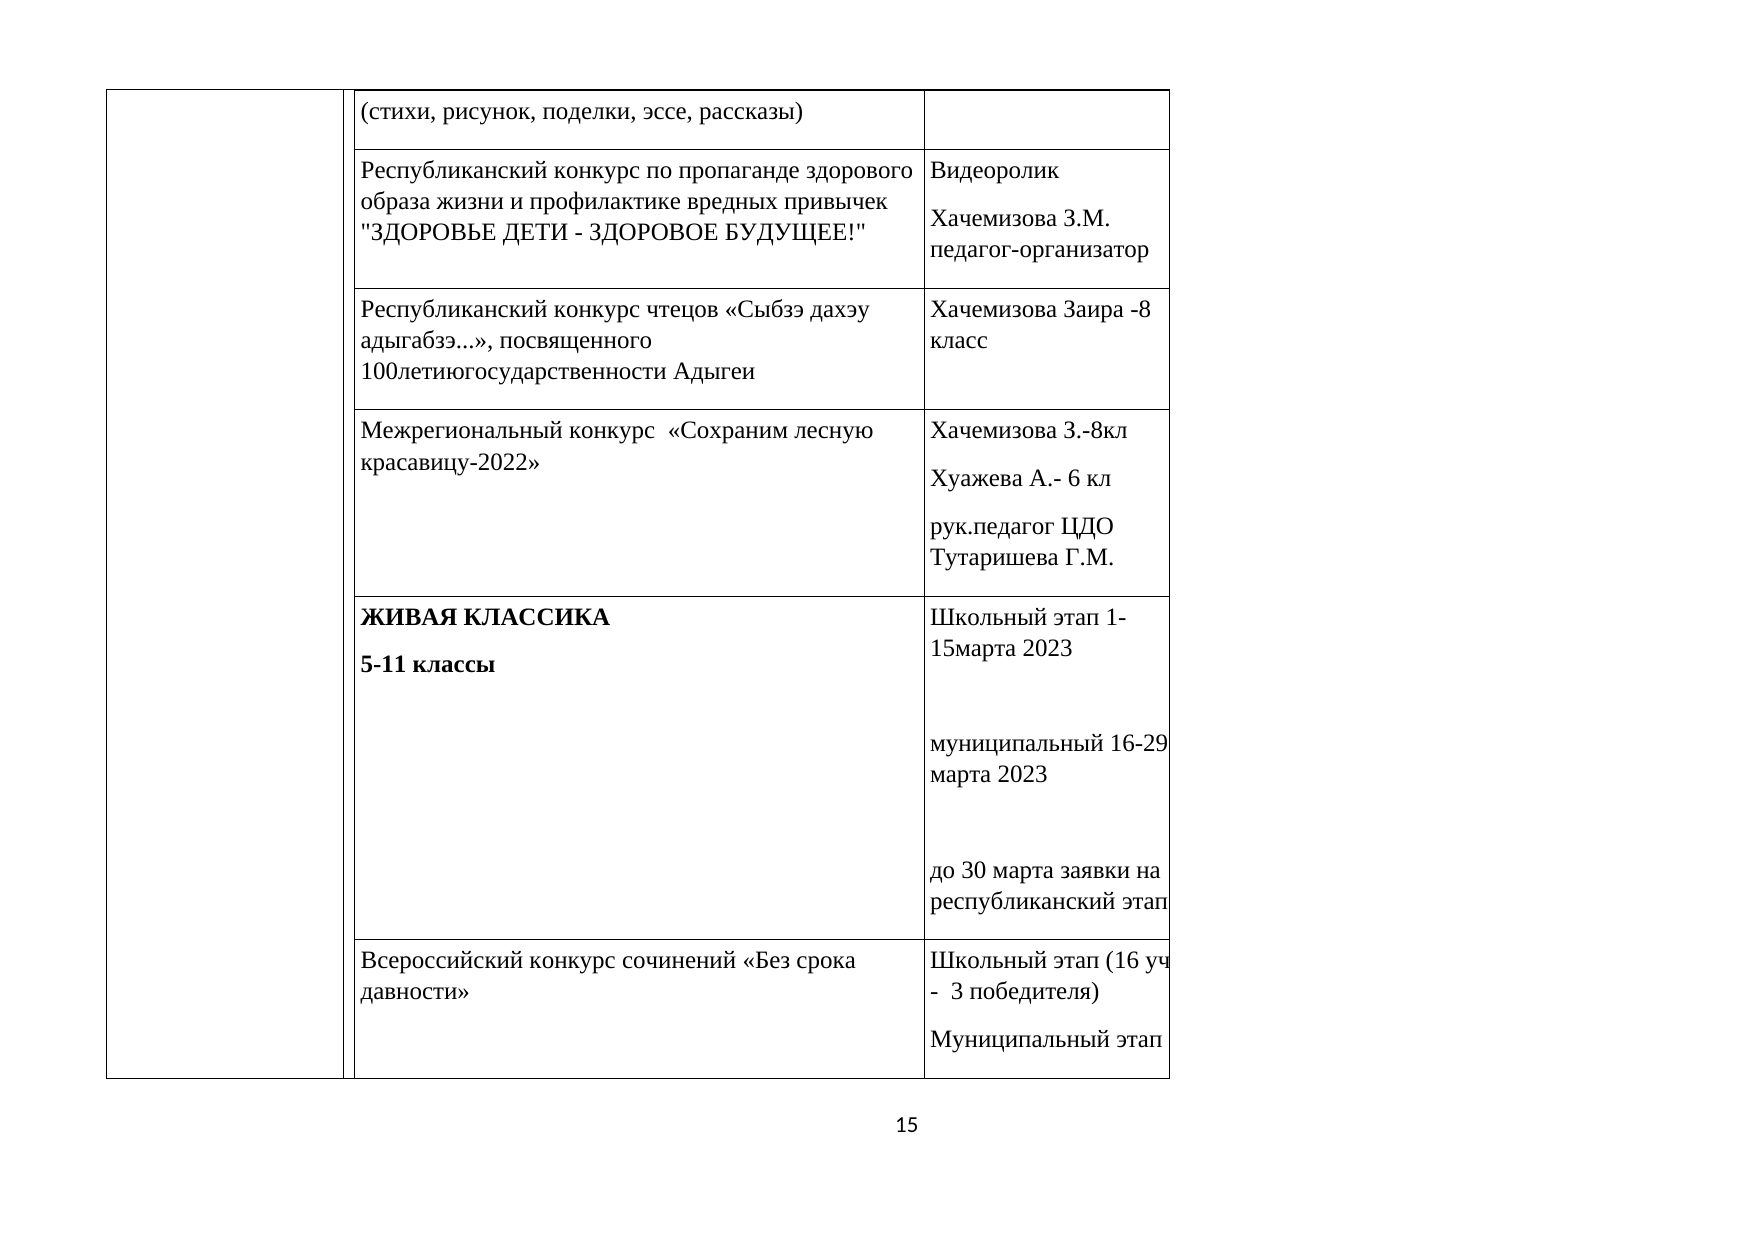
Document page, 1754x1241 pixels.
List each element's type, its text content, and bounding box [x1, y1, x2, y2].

table_cell Хачемизова З.-8кл Хуажева А.- 6 кл рук.педагог ЦДО Тутаришева Г.М. [925, 410, 1169, 596]
table_cell Школьный этап 1-15марта 2023 муниципальный 16-29 марта 2023 до 30 марта заявки на республиканский этап [925, 597, 1169, 939]
table_cell (стихи, рисунок, поделки, эссе, рассказы) [355, 91, 924, 149]
table_cell Республиканский конкурс чтецов «Сыбзэ дахэу адыгабзэ...», посвященного 100летиюгосударственности Адыгеи [355, 289, 924, 409]
table_cell [925, 91, 1169, 149]
table_cell Республиканский конкурс по пропаганде здорового образа жизни и профилактике вредных привычек "ЗДОРОВЬЕ ДЕТИ - ЗДОРОВОЕ БУДУЩЕЕ!" [355, 150, 924, 288]
table_cell [344, 90, 354, 1078]
table_cell ЖИВАЯ КЛАССИКА 5-11 классы [355, 597, 924, 939]
table_cell [107, 90, 343, 1078]
table_cell Межрегиональный конкурс «Сохраним лесную красавицу-2022» [355, 410, 924, 596]
table_cell Всероссийский конкурс сочинений «Без срока давности» [355, 940, 924, 1078]
table_cell Хачемизова Заира -8 класс [925, 289, 1169, 409]
table_cell Школьный этап (16 уч - 3 победителя) Муниципальный этап [925, 940, 1169, 1078]
table_cell Видеоролик Хачемизова З.М. педагог-организатор [925, 150, 1169, 288]
